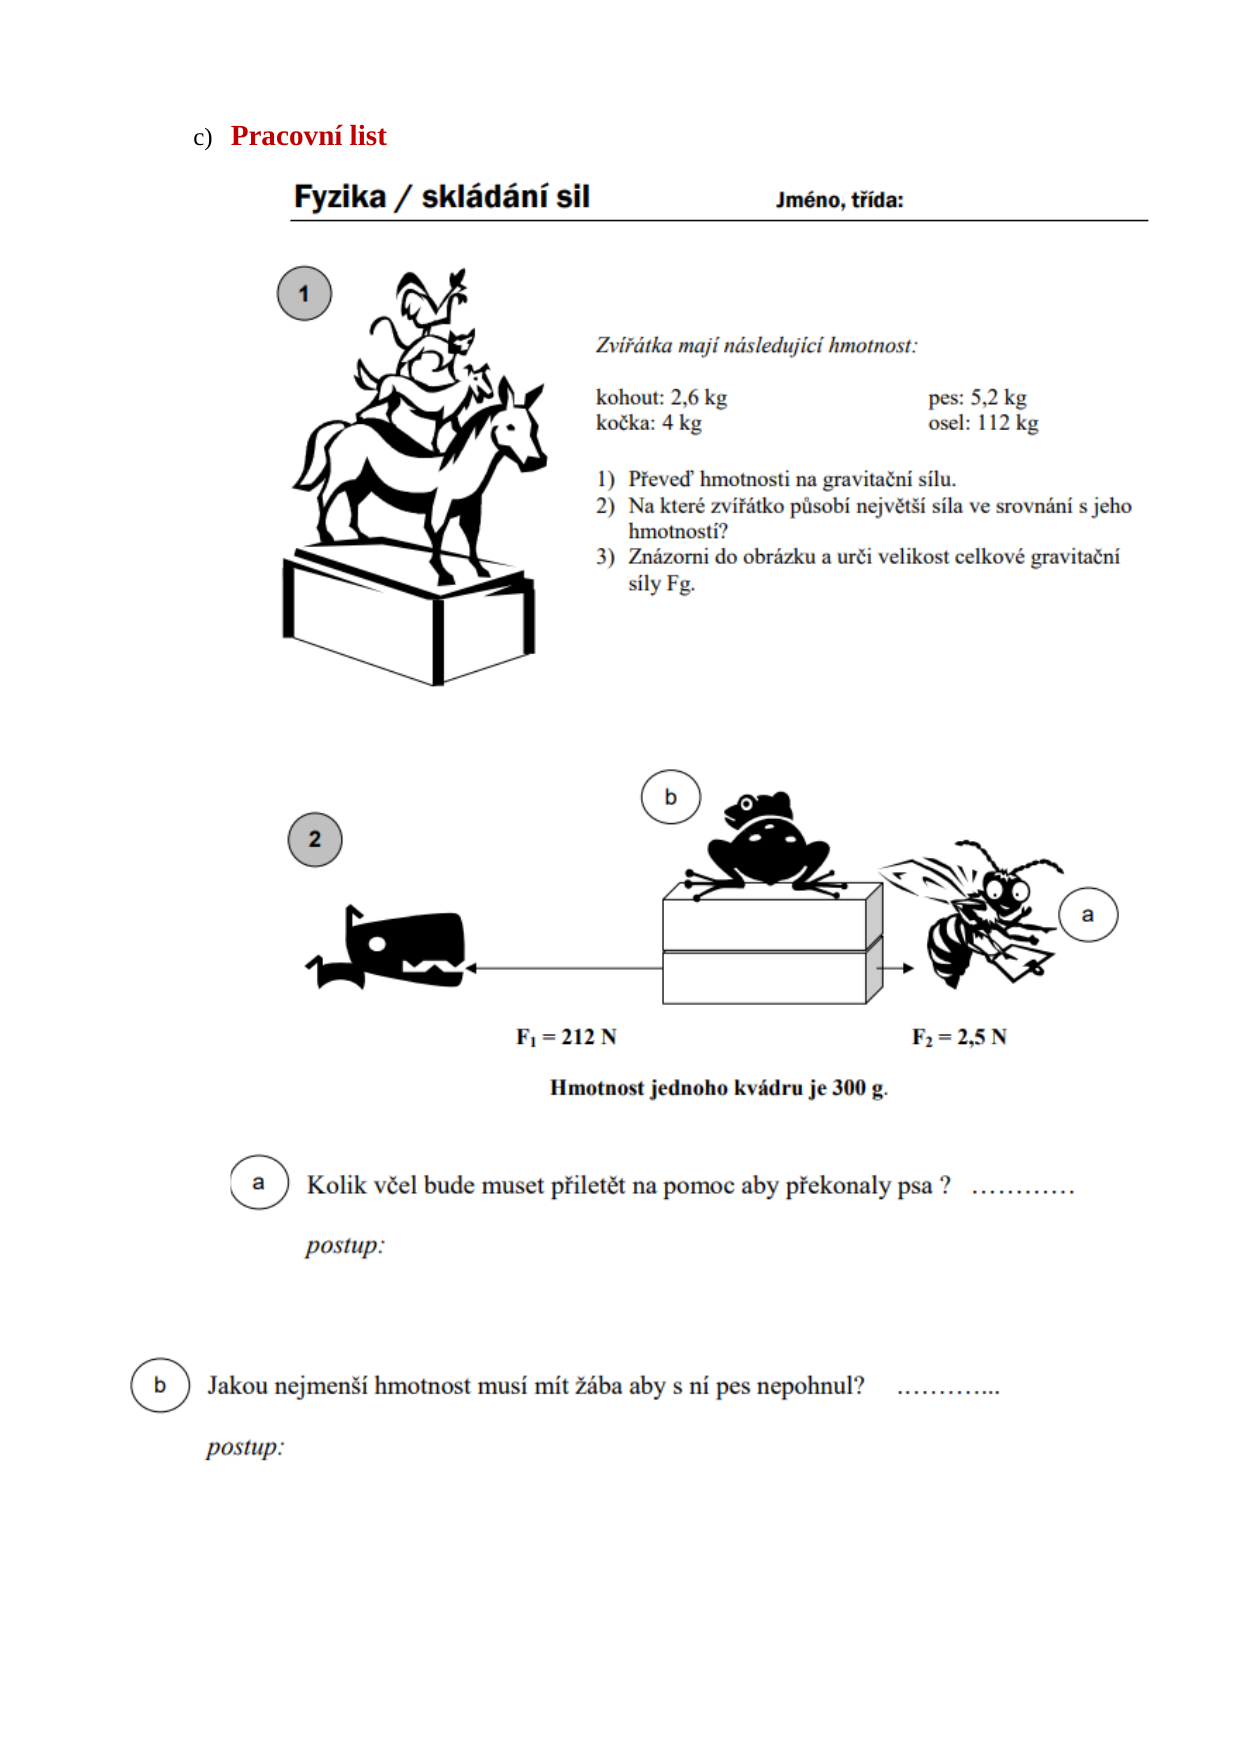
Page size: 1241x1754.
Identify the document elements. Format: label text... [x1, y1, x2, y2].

picture [230, 151, 1212, 1291]
list Pracovní list [193, 118, 1122, 1290]
picture [118, 1335, 1082, 1580]
